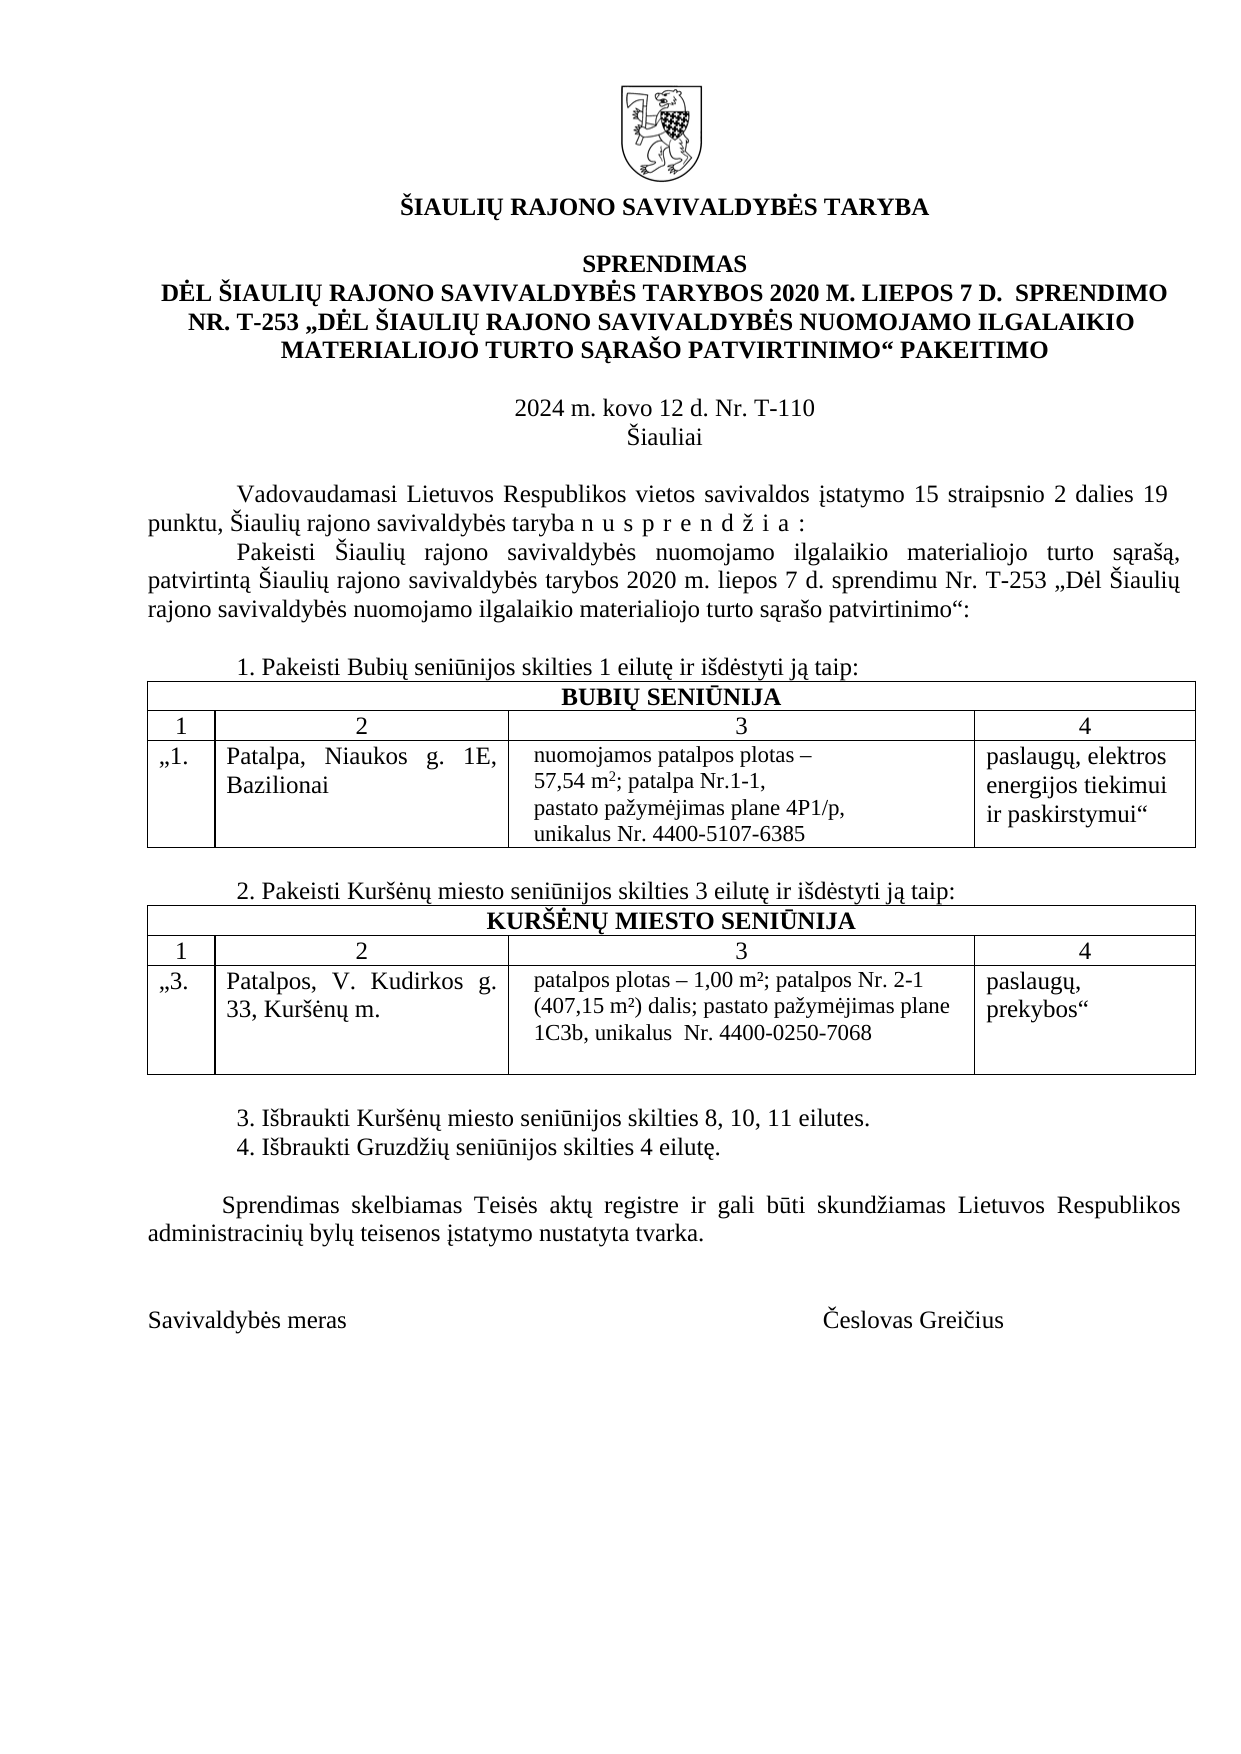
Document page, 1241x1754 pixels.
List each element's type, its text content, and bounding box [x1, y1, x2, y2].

text 4. Išbraukti Gruzdžių seniūnijos skilties 4 eilutę. [148, 1132, 1181, 1161]
text Sprendimas skelbiamas Teisės aktų registre ir gali būti skundžiamas Lietuvos Respublikos administracinių bylų teisenos įstatymo nustatyta tvarka. [148, 1190, 1181, 1247]
text Vadovaudamasi Lietuvos Respublikos vietos savivaldos įstatymo 15 straipsnio 2 dalies 19 punktu, Šiaulių rajono savivaldybės taryba nusprendžia: [148, 479, 1169, 537]
table_cell „3. [148, 966, 214, 1074]
text 2024 m. kovo 12 d. Nr. T-110 [148, 393, 1181, 422]
table_cell 4 [975, 936, 1195, 965]
table_cell 2 [216, 936, 508, 965]
table_header KURŠĖNŲ MIESTO SENIŪNIJA [148, 906, 1195, 935]
table_cell 2 [216, 711, 508, 740]
text Pakeisti Šiaulių rajono savivaldybės nuomojamo ilgalaikio materialiojo turto sąrašą, patvirtintą Šiaulių rajono savivaldybės tarybos 2020 m. liepos 7 d. sprendimu Nr. T-253 „Dėl Šiaulių rajono savivaldybės nuomojamo ilgalaikio materialiojo turto sąrašo patvirtinimo“: [148, 537, 1181, 623]
text 1. Pakeisti Bubių seniūnijos skilties 1 eilutę ir išdėstyti ją taip: [148, 652, 1181, 681]
table_cell paslaugų, prekybos“ [975, 966, 1195, 1074]
table_cell Patalpos, V. Kudirkos g. 33, Kuršėnų m. [216, 966, 508, 1074]
table_cell 1 [148, 711, 214, 740]
table_cell 3 [509, 711, 974, 740]
table_cell patalpos plotas – 1,00 m²; patalpos Nr. 2-1 (407,15 m²) dalis; pastato pažymėjimas plane 1C3b, unikalus Nr. 4400-0250-7068 [509, 966, 974, 1074]
table_cell 1 [148, 936, 214, 965]
text DĖL ŠIAULIŲ RAJONO SAVIVALDYBĖS TARYBOS 2020 M. LIEPOS 7 D. SPRENDIMO NR. T-253 „DĖL ŠIAULIŲ RAJONO SAVIVALDYBĖS NUOMOJAMO ILGALAIKIO [148, 278, 1181, 336]
table_cell 4 [975, 711, 1195, 740]
text 3. Išbraukti Kuršėnų miesto seniūnijos skilties 8, 10, 11 eilutes. [148, 1103, 1181, 1132]
text Savivaldybės meras Česlovas Greičius [148, 1305, 1181, 1333]
text 2. Pakeisti Kuršėnų miesto seniūnijos skilties 3 eilutę ir išdėstyti ją taip: [148, 876, 1181, 905]
table_cell paslaugų, elektros energijos tiekimui ir paskirstymui“ [975, 741, 1195, 847]
text SPRENDIMAS [148, 249, 1181, 278]
table_header BUBIŲ SENIŪNIJA [148, 682, 1195, 710]
text MATERIALIOJO TURTO SĄRAŠO PATVIRTINIMO“ PAKEITIMO [148, 336, 1181, 364]
table_cell 3 [509, 936, 974, 965]
table_cell „1. [148, 741, 214, 847]
table_cell nuomojamos patalpos plotas – 57,54 m2; patalpa Nr.1-1, pastato pažymėjimas plane 4P1/p, unikalus Nr. 4400-5107-6385 [509, 741, 974, 847]
text Šiauliai [148, 422, 1181, 451]
table_cell Patalpa, Niaukos g. 1E, Bazilionai [216, 741, 508, 847]
text ŠIAULIŲ RAJONO SAVIVALDYBĖS TARYBA [148, 192, 1181, 221]
